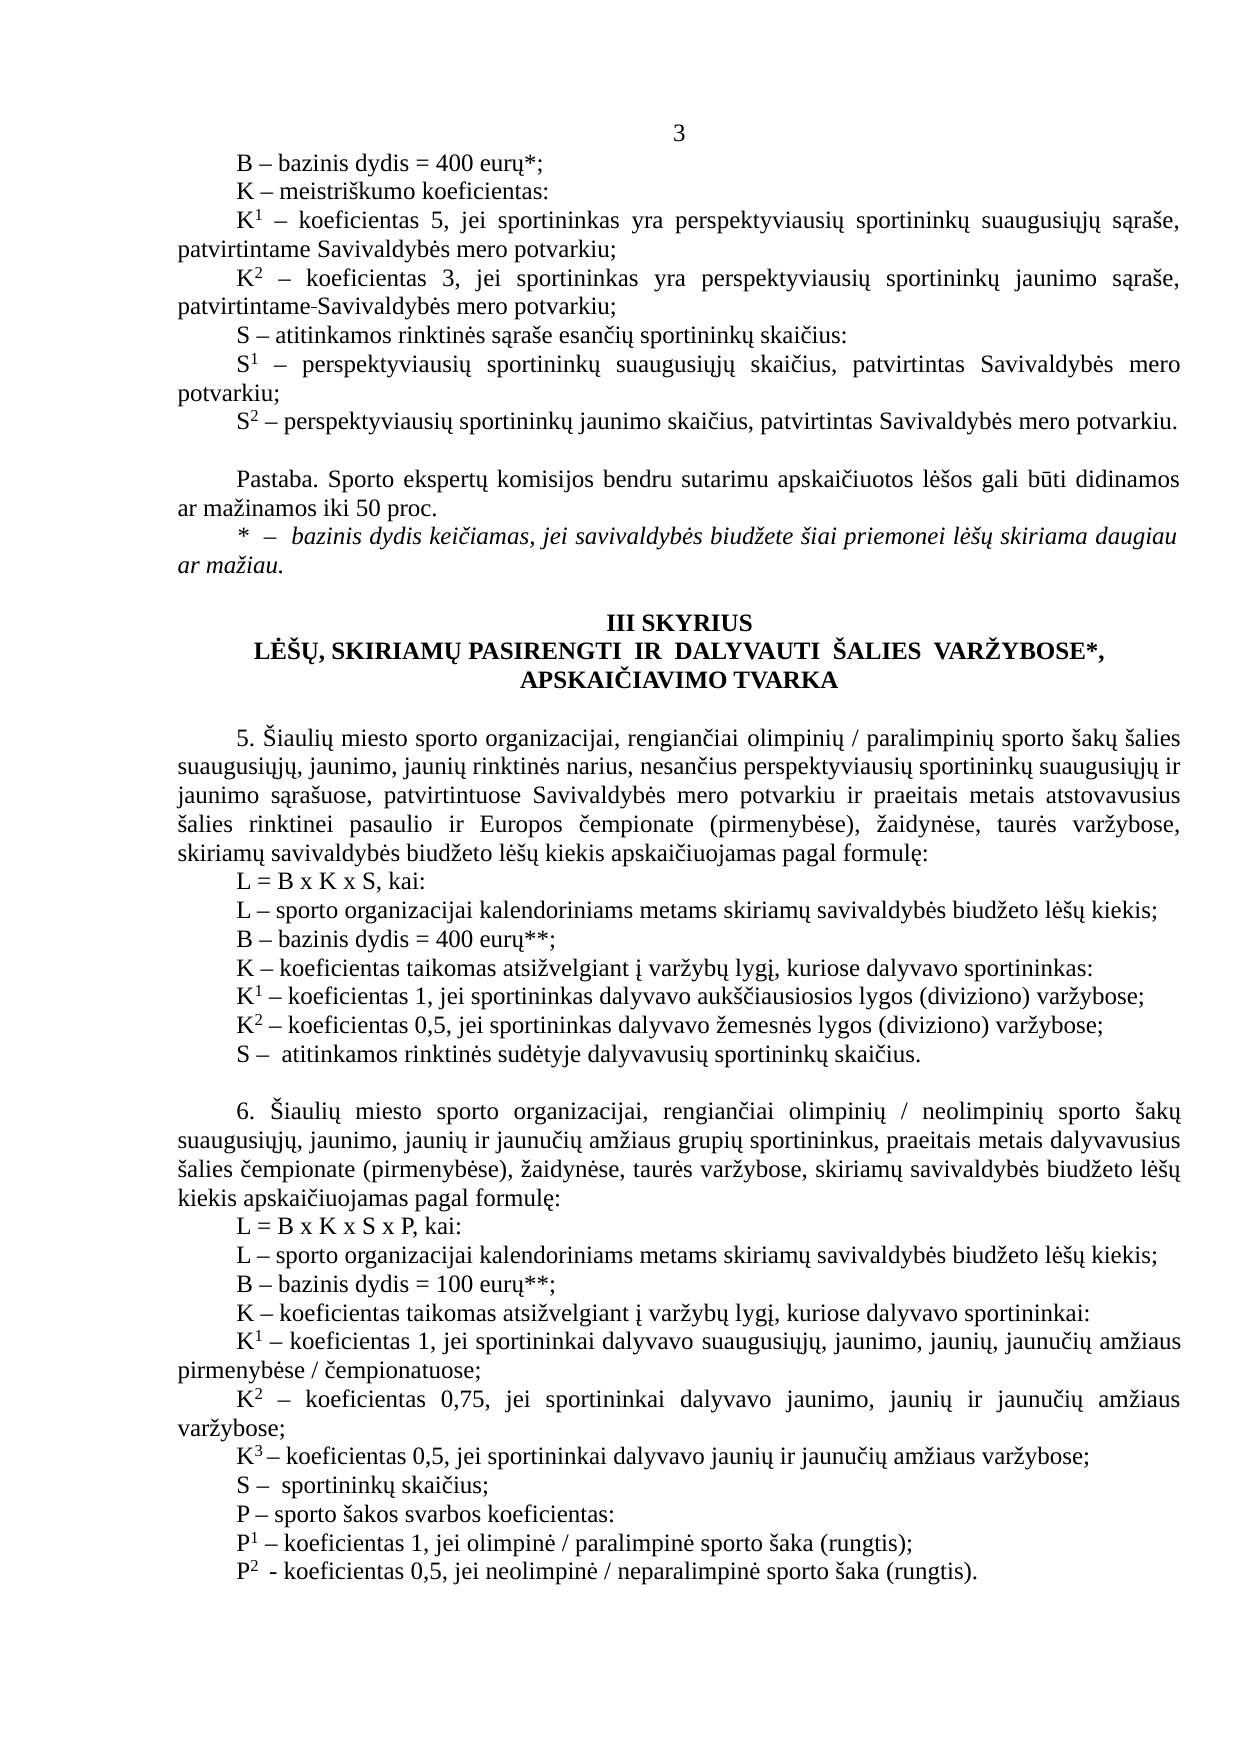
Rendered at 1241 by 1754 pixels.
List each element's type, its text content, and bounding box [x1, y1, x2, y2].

text B – bazinis dydis = 400 eurų**; [177, 924, 1181, 953]
text K1 – koeficientas 5, jei sportininkas yra perspektyviausių sportininkų suaugusiųjų sąraše, patvirtintame Savivaldybės mero potvarkiu; [177, 205, 1181, 263]
text K1 – koeficientas 1, jei sportininkas dalyvavo aukščiausiosios lygos (diviziono) varžybose; [177, 981, 1181, 1010]
text LĖŠŲ, SKIRIAMŲ PASIRENGTI IR DALYVAUTI ŠALIES VARŽYBOSE*, APSKAIČIAVIMO TVARKA [177, 636, 1181, 694]
text K2 – koeficientas 0,75, jei sportininkai dalyvavo jaunimo, jaunių ir jaunučių amžiaus varžybose; [177, 1384, 1181, 1441]
text P – sporto šakos svarbos koeficientas: [177, 1499, 1181, 1528]
text 6. Šiaulių miesto sporto organizacijai, rengiančiai olimpinių / neolimpinių sporto šakų suaugusiųjų, jaunimo, jaunių ir jaunučių amžiaus grupių sportininkus, praeitais metais dalyvavusius šalies čempionate (pirmenybėse), žaidynėse, taurės varžybose, skiriamų savivaldybės biudžeto lėšų kiekis apskaičiuojamas pagal formulę: [177, 1096, 1181, 1211]
text L – sporto organizacijai kalendoriniams metams skiriamų savivaldybės biudžeto lėšų kiekis; [177, 895, 1240, 924]
text K2 – koeficientas 0,5, jei sportininkas dalyvavo žemesnės lygos (diviziono) varžybose; [177, 1010, 1181, 1039]
text K3 – koeficientas 0,5, jei sportininkai dalyvavo jaunių ir jaunučių amžiaus varžybose; [177, 1441, 1181, 1470]
text P2 - koeficientas 0,5, jei neolimpinė / neparalimpinė sporto šaka (rungtis). [177, 1556, 1181, 1585]
text * – bazinis dydis keičiamas, jei savivaldybės biudžete šiai priemonei lėšų skiriama daugiau ar mažiau. [177, 521, 1181, 579]
text K1 – koeficientas 1, jei sportininkai dalyvavo suaugusiųjų, jaunimo, jaunių, jaunučių amžiaus pirmenybėse / čempionatuose; [177, 1326, 1181, 1384]
text L = B x K x S, kai: [177, 866, 1181, 895]
text K2 – koeficientas 3, jei sportininkas yra perspektyviausių sportininkų jaunimo sąraše, patvirtintame Savivaldybės mero potvarkiu; [177, 263, 1181, 320]
text S2 – perspektyviausių sportininkų jaunimo skaičius, patvirtintas Savivaldybės mero potvarkiu. [177, 406, 1181, 435]
text P1 – koeficientas 1, jei olimpinė / paralimpinė sporto šaka (rungtis); [177, 1528, 1181, 1556]
text S – atitinkamos rinktinės sudėtyje dalyvavusių sportininkų skaičius. [177, 1039, 1181, 1068]
text K – koeficientas taikomas atsižvelgiant į varžybų lygį, kuriose dalyvavo sportininkai: [177, 1298, 1181, 1326]
text III SKYRIUS [177, 608, 1181, 636]
text L = B x K x S x P, kai: [177, 1211, 1181, 1240]
text Pastaba. Sporto ekspertų komisijos bendru sutarimu apskaičiuotos lėšos gali būti didinamos ar mažinamos iki 50 proc. [177, 464, 1181, 521]
text S – sportininkų skaičius; [177, 1470, 1181, 1499]
text S1 – perspektyviausių sportininkų suaugusiųjų skaičius, patvirtintas Savivaldybės mero potvarkiu; [177, 349, 1181, 406]
text L – sporto organizacijai kalendoriniams metams skiriamų savivaldybės biudžeto lėšų kiekis; [177, 1240, 1240, 1269]
text K – koeficientas taikomas atsižvelgiant į varžybų lygį, kuriose dalyvavo sportininkas: [177, 953, 1181, 981]
text B – bazinis dydis = 400 eurų*; [177, 148, 1181, 176]
text 5. Šiaulių miesto sporto organizacijai, rengiančiai olimpinių / paralimpinių sporto šakų šalies suaugusiųjų, jaunimo, jaunių rinktinės narius, nesančius perspektyviausių sportininkų suaugusiųjų ir jaunimo sąrašuose, patvirtintuose Savivaldybės mero potvarkiu ir praeitais metais atstovavusius šalies rinktinei pasaulio ir Europos čempionate (pirmenybėse), žaidynėse, taurės varžybose, skiriamų savivaldybės biudžeto lėšų kiekis apskaičiuojamas pagal formulę: [177, 723, 1181, 866]
text S – atitinkamos rinktinės sąraše esančių sportininkų skaičius: [177, 320, 1181, 349]
text B – bazinis dydis = 100 eurų**; [177, 1269, 1181, 1298]
text K – meistriškumo koeficientas: [177, 176, 1181, 205]
